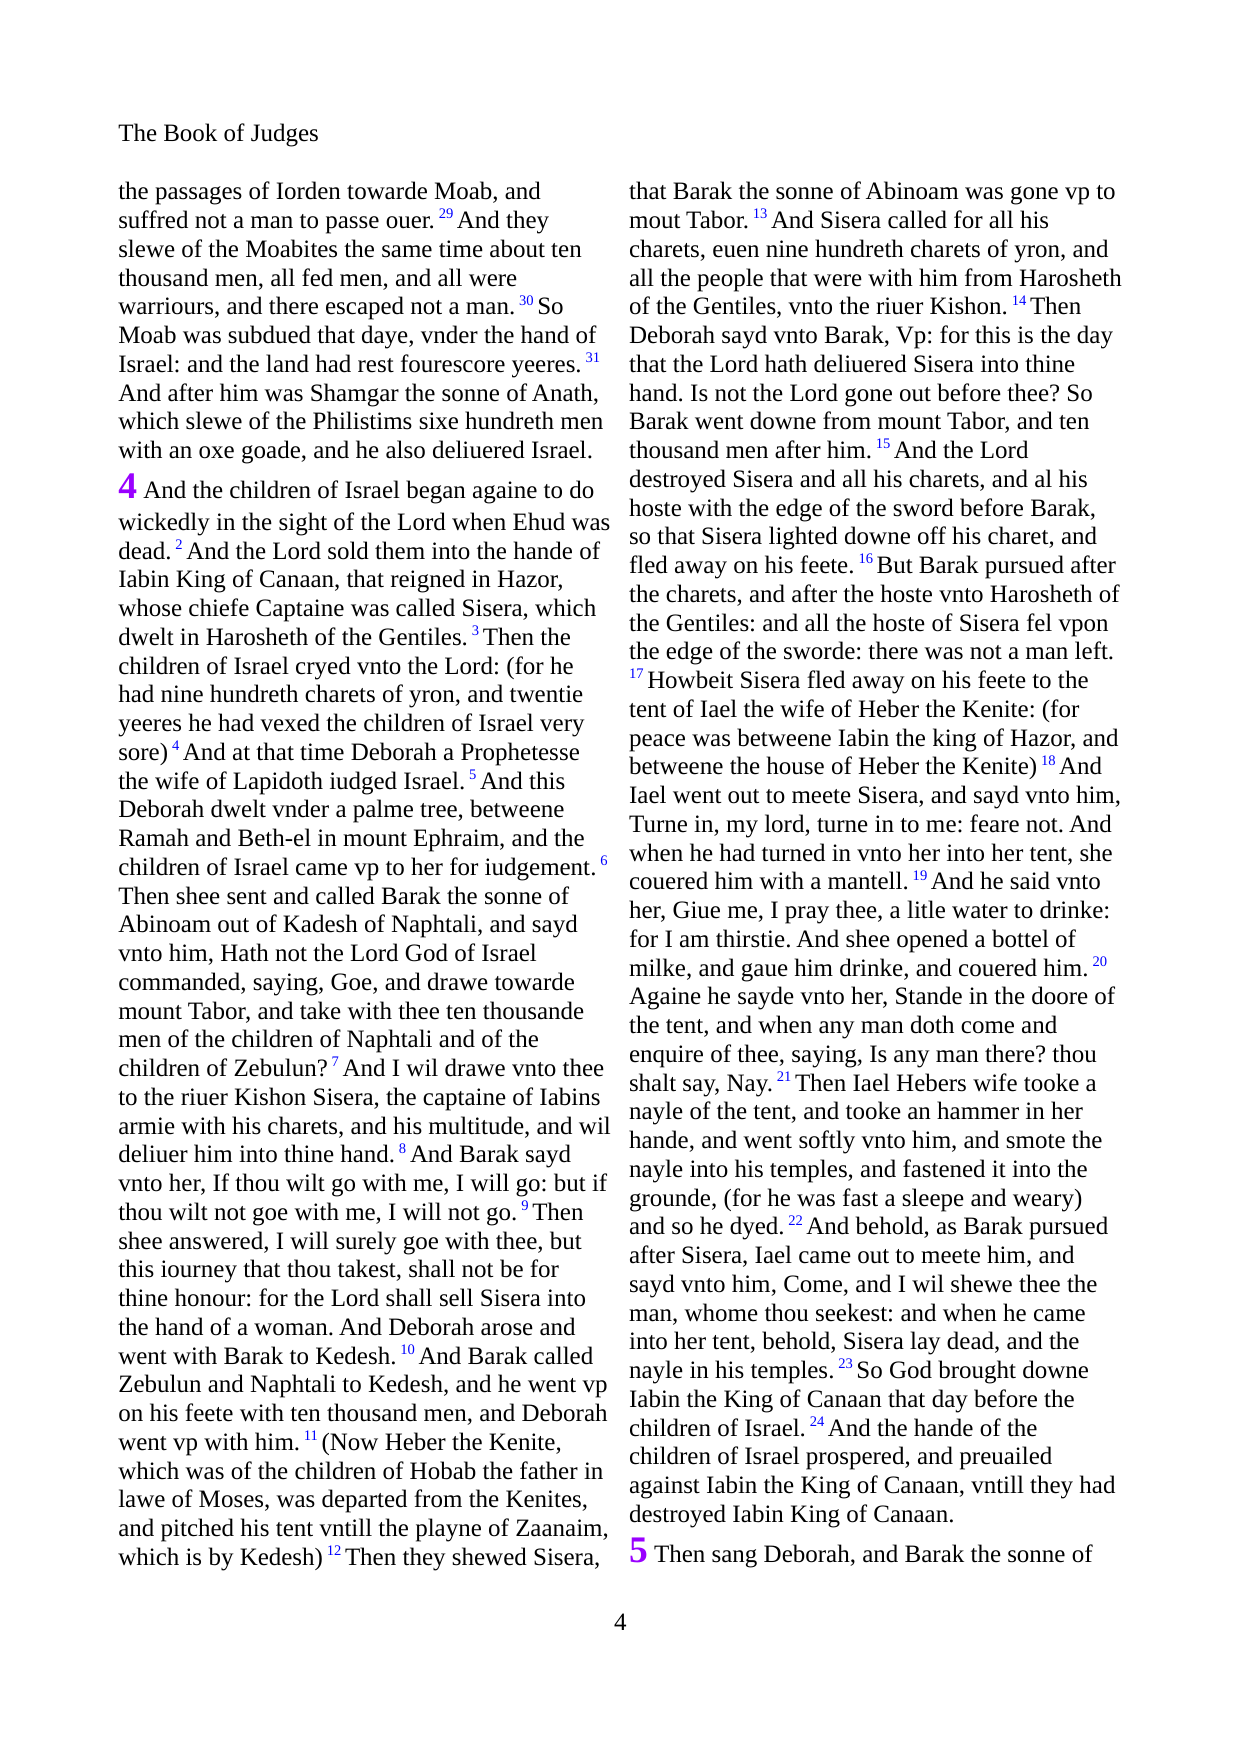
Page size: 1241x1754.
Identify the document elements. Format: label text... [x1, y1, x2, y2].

text 5 Then sang Deborah, and Barak the sonne of [629, 1528, 1122, 1571]
text that Barak the sonne of Abinoam was gone vp to mout Tabor. 13 And Sisera called for all his charets, euen nine hundreth charets of yron, and all the people that were with him from Harosheth of the Gentiles, vnto the riuer Kishon. 14 Then Deborah sayd vnto Barak, Vp: for this is the day that the Lord hath deliuered Sisera into thine hand. Is not the Lord gone out before thee? So Barak went downe from mount Tabor, and ten thousand men after him. 15 And the Lord destroyed Sisera and all his charets, and al his hoste with the edge of the sword before Barak, so that Sisera lighted downe off his charet, and fled away on his feete. 16 But Barak pursued after the charets, and after the hoste vnto Harosheth of the Gentiles: and all the hoste of Sisera fel vpon the edge of the sworde: there was not a man left. 17 Howbeit Sisera fled away on his feete to the tent of Iael the wife of Heber the Kenite: (for peace was betweene Iabin the king of Hazor, and betweene the house of Heber the Kenite) 18 And Iael went out to meete Sisera, and sayd vnto him, Turne in, my lord, turne in to me: feare not. And when he had turned in vnto her into her tent, she couered him with a mantell. 19 And he said vnto her, Giue me, I pray thee, a litle water to drinke: for I am thirstie. And shee opened a bottel of milke, and gaue him drinke, and couered him. 20 Againe he sayde vnto her, Stande in the doore of the tent, and when any man doth come and enquire of thee, saying, Is any man there? thou shalt say, Nay. 21 Then Iael Hebers wife tooke a nayle of the tent, and tooke an hammer in her hande, and went softly vnto him, and smote the nayle into his temples, and fastened it into the grounde, (for he was fast a sleepe and weary) and so he dyed. 22 And behold, as Barak pursued after Sisera, Iael came out to meete him, and sayd vnto him, Come, and I wil shewe thee the man, whome thou seekest: and when he came into her tent, behold, Sisera lay dead, and the nayle in his temples. 23 So God brought downe Iabin the King of Canaan that day before the children of Israel. 24 And the hande of the children of Israel prospered, and preuailed against Iabin the King of Canaan, vntill they had destroyed Iabin King of Canaan. [629, 176, 1122, 1528]
text the passages of Iorden towarde Moab, and suffred not a man to passe ouer. 29 And they slewe of the Moabites the same time about ten thousand men, all fed men, and all were warriours, and there escaped not a man. 30 So Moab was subdued that daye, vnder the hand of Israel: and the land had rest fourescore yeeres. 31 And after him was Shamgar the sonne of Anath, which slewe of the Philistims sixe hundreth men with an oxe goade, and he also deliuered Israel. [118, 176, 611, 464]
text 4 And the children of Israel began againe to do wickedly in the sight of the Lord when Ehud was dead. 2 And the Lord sold them into the hande of Iabin King of Canaan, that reigned in Hazor, whose chiefe Captaine was called Sisera, which dwelt in Harosheth of the Gentiles. 3 Then the children of Israel cryed vnto the Lord: (for he had nine hundreth charets of yron, and twentie yeeres he had vexed the children of Israel very sore) 4 And at that time Deborah a Prophetesse the wife of Lapidoth iudged Israel. 5 And this Deborah dwelt vnder a palme tree, betweene Ramah and Beth-el in mount Ephraim, and the children of Israel came vp to her for iudgement. 6 Then shee sent and called Barak the sonne of Abinoam out of Kadesh of Naphtali, and sayd vnto him, Hath not the Lord God of Israel commanded, saying, Goe, and drawe towarde mount Tabor, and take with thee ten thousande men of the children of Naphtali and of the children of Zebulun? 7 And I wil drawe vnto thee to the riuer Kishon Sisera, the captaine of Iabins armie with his charets, and his multitude, and wil deliuer him into thine hand. 8 And Barak sayd vnto her, If thou wilt go with me, I will go: but if thou wilt not goe with me, I will not go. 9 Then shee answered, I will surely goe with thee, but this iourney that thou takest, shall not be for thine honour: for the Lord shall sell Sisera into the hand of a woman. And Deborah arose and went with Barak to Kedesh. 10 And Barak called Zebulun and Naphtali to Kedesh, and he went vp on his feete with ten thousand men, and Deborah went vp with him. 11 (Now Heber the Kenite, which was of the children of Hobab the father in lawe of Moses, was departed from the Kenites, and pitched his tent vntill the playne of Zaanaim, which is by Kedesh) 12 Then they shewed Sisera, [118, 464, 611, 1571]
